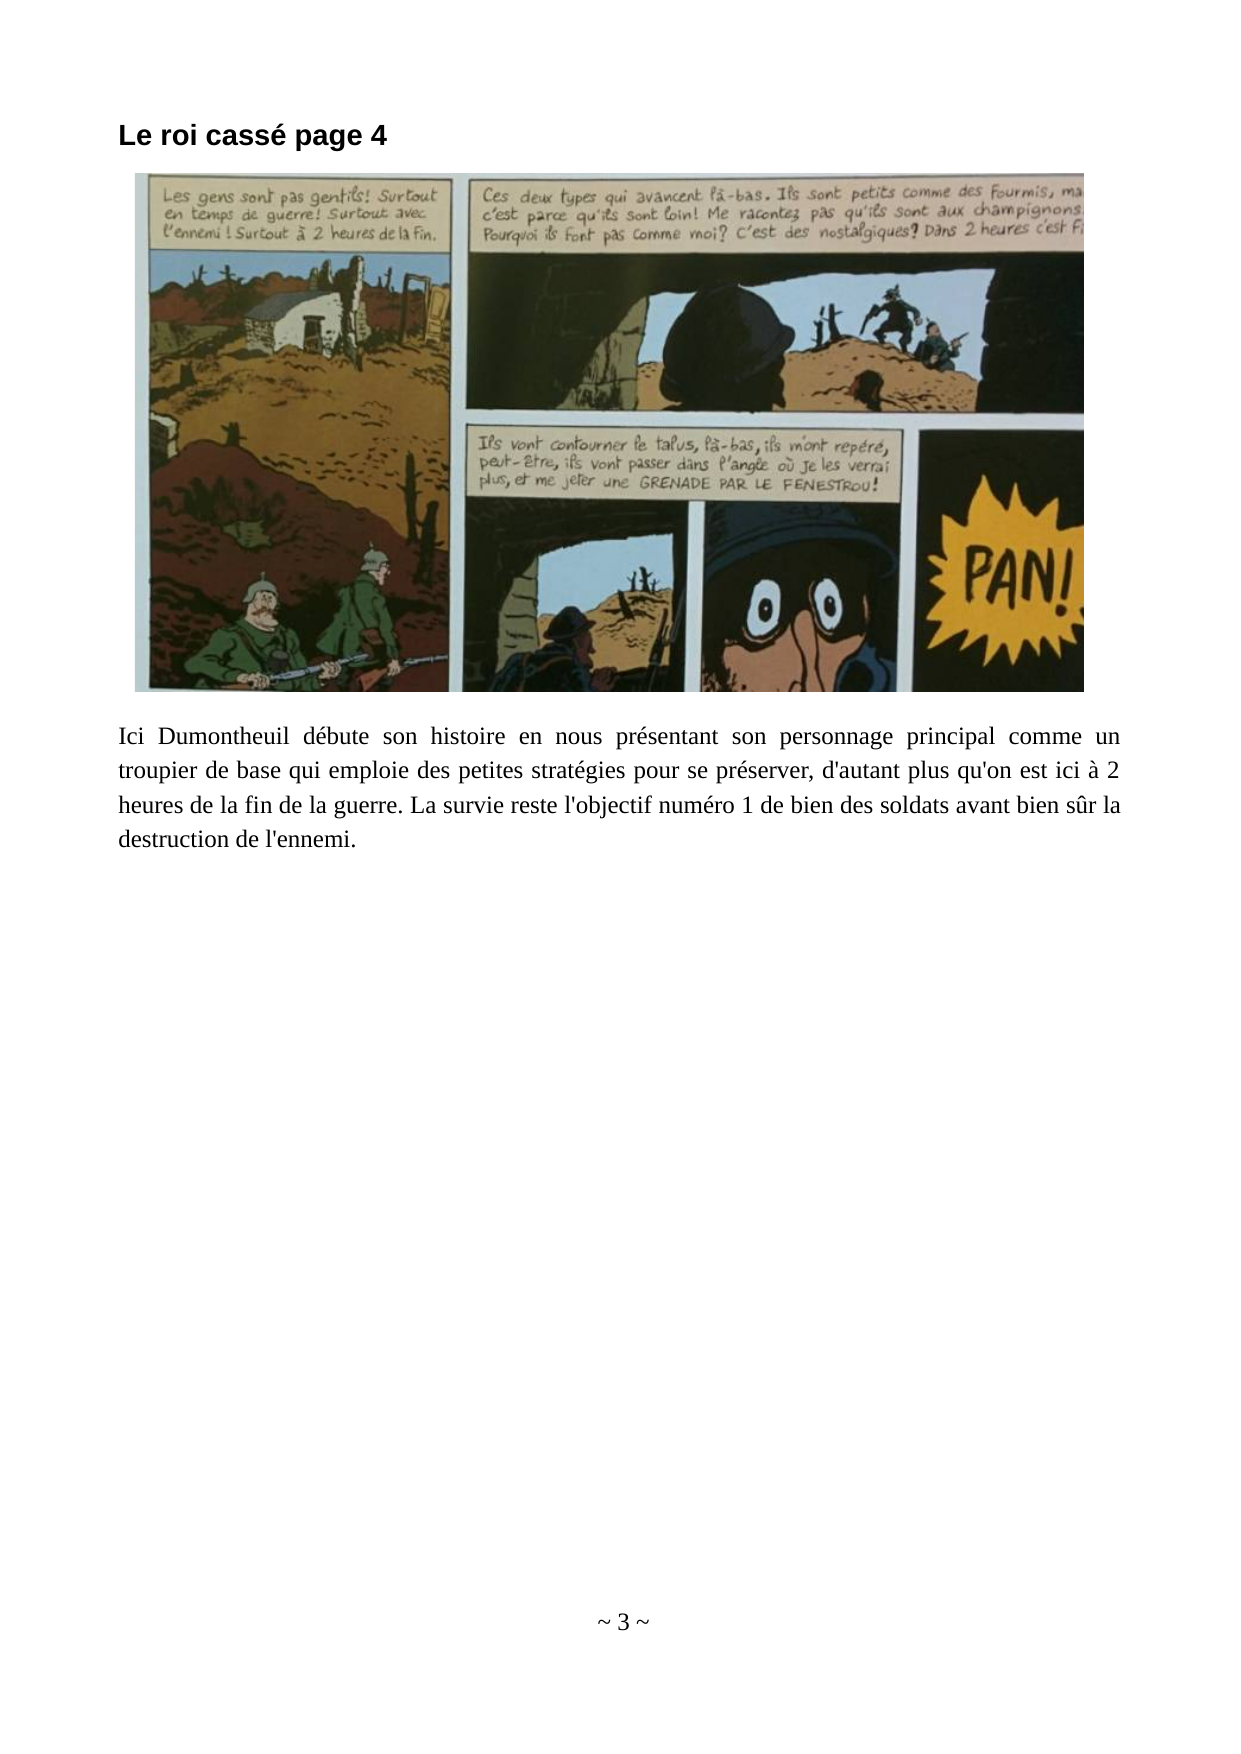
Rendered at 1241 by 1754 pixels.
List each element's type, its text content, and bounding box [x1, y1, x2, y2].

subtitle Le roi cassé page 4 [118, 118, 1122, 152]
picture [134, 173, 1084, 692]
text Ici Dumontheuil débute son histoire en nous présentant son personnage principal comme un troupier de base qui emploie des petites stratégies pour se préserver, d'autant plus qu'on est ici à 2 heures de la fin de la guerre. La survie reste l'objectif numéro 1 de bien des soldats avant bien sûr la destruction de l'ennemi. [118, 721, 1122, 853]
